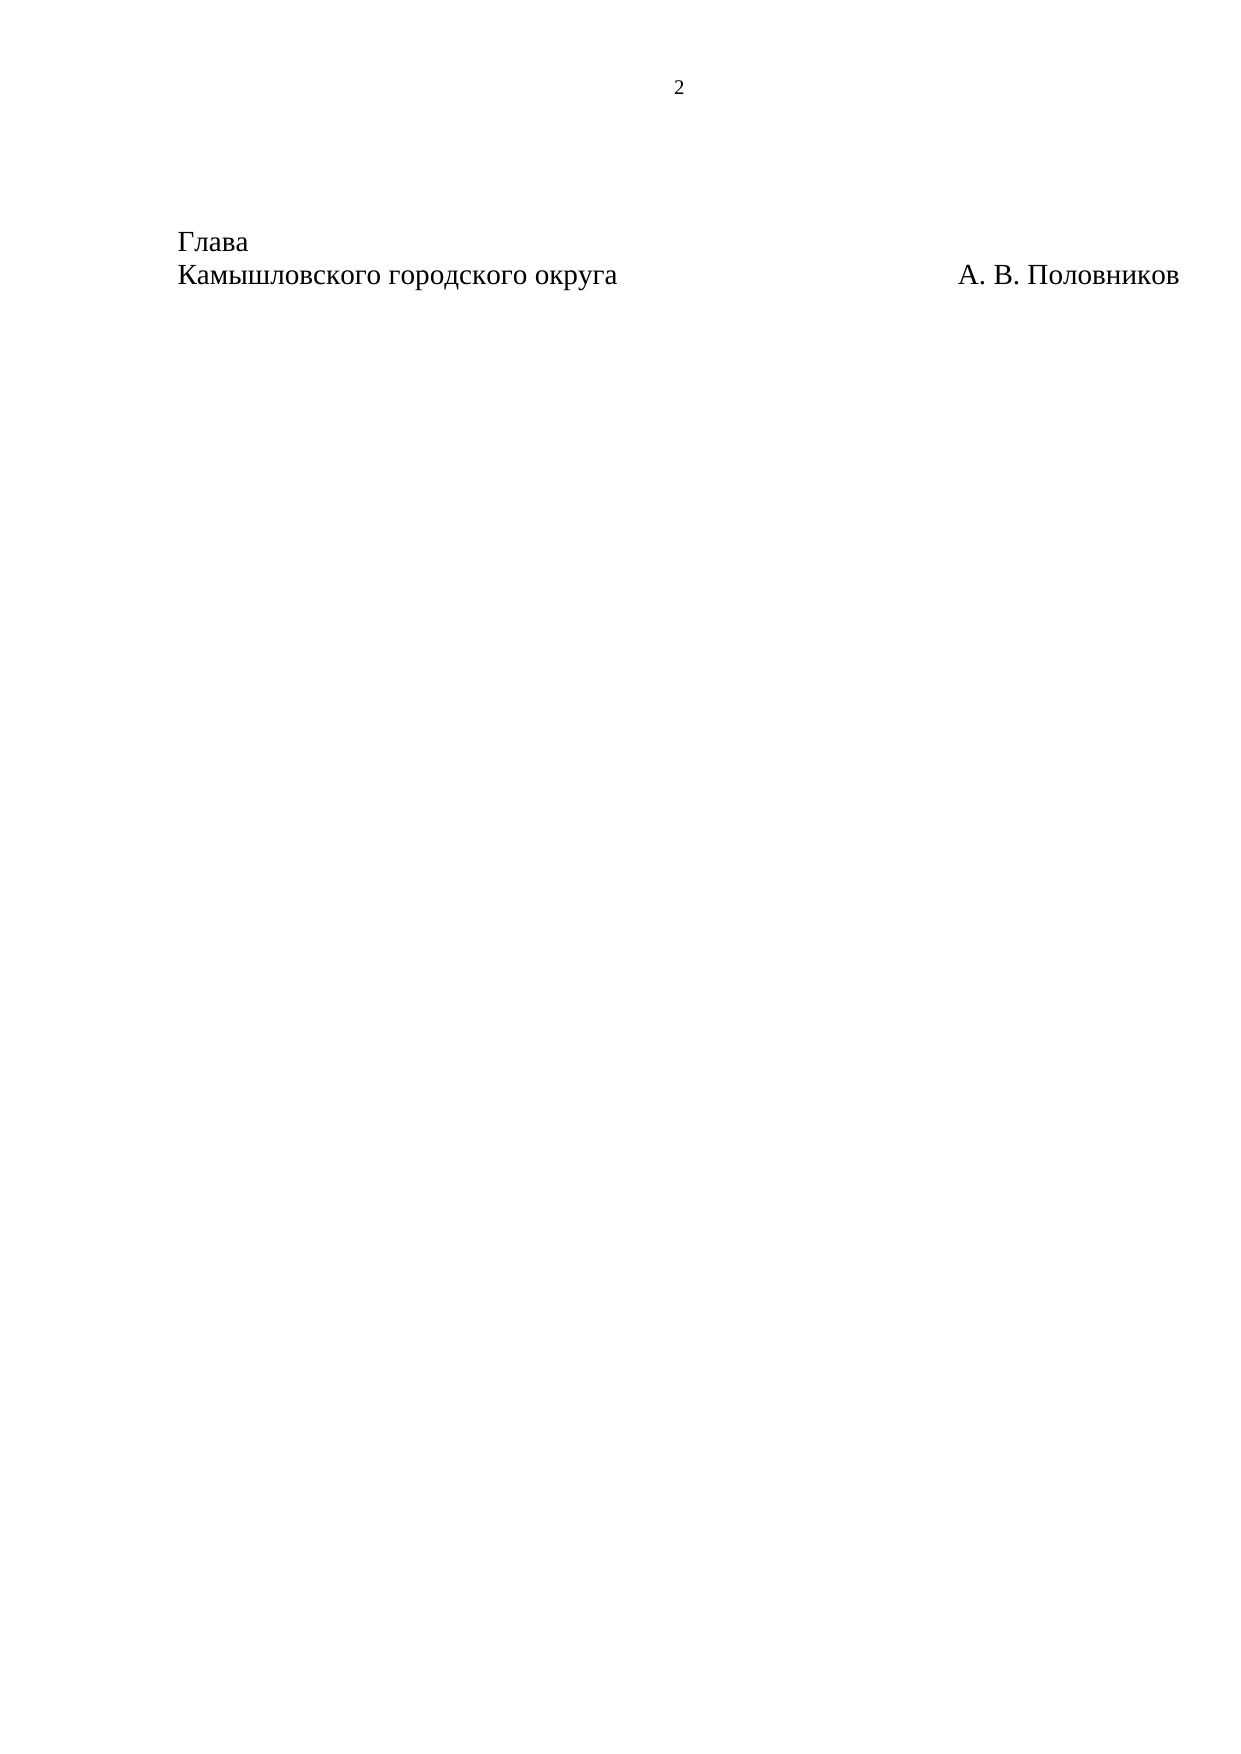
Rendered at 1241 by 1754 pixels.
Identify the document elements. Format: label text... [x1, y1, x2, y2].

text Глава [177, 224, 1181, 257]
text Камышловского городского округа А. В. Половников [177, 257, 1181, 291]
